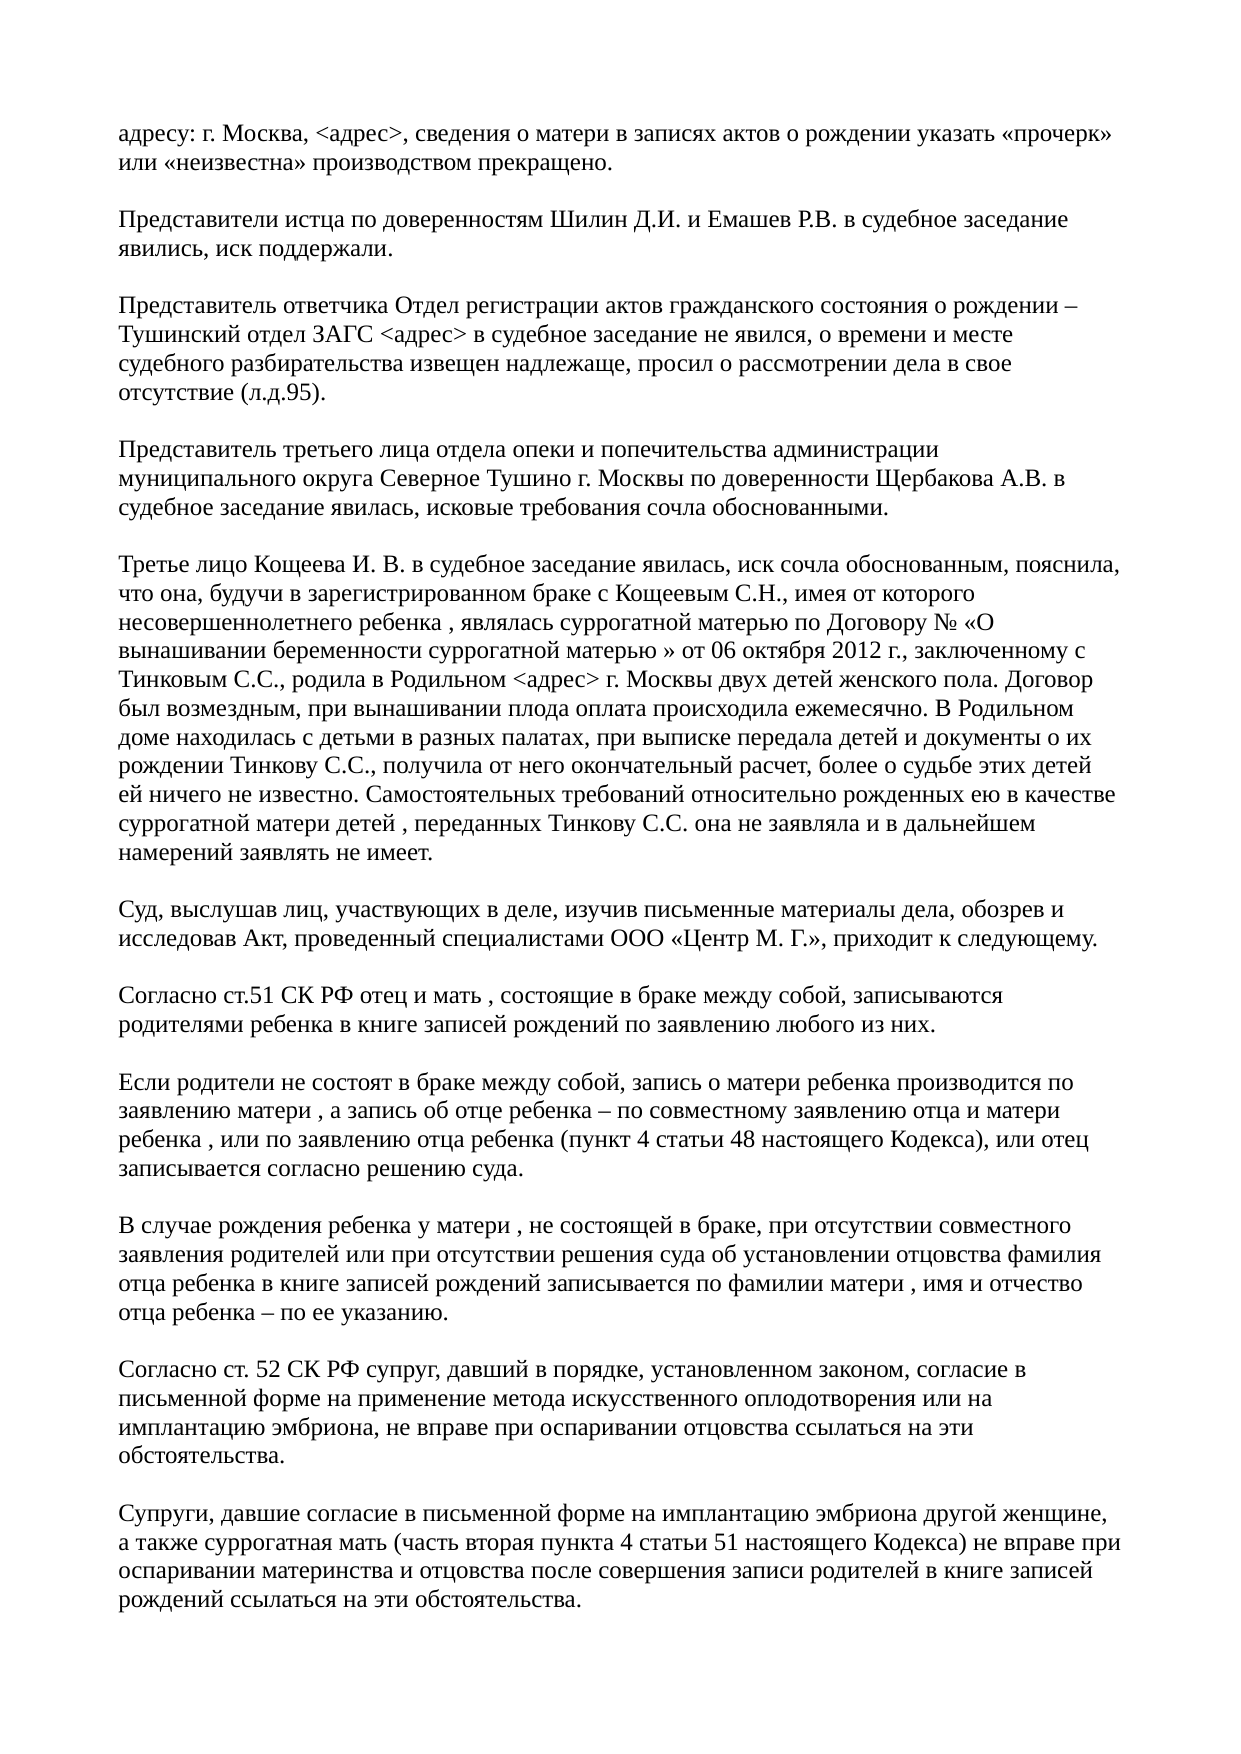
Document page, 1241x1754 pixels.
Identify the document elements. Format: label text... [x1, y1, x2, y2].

text Представитель третьего лица отдела опеки и попечительства администрации муниципального округа Северное Тушино г. Москвы по доверенности Щербакова А.В. в судебное заседание явилась, исковые требования сочла обоснованными. [118, 434, 1122, 521]
text Третье лицо Кощеева И. В. в судебное заседание явилась, иск сочла обоснованным, пояснила, что она, будучи в зарегистрированном браке с Кощеевым С.Н., имея от которого несовершеннолетнего ребенка , являлась суррогатной матерью по Договору № «О вынашивании беременности суррогатной матерью » от 06 октября 2012 г., заключенному с Тинковым С.С., родила в Родильном <адрес> г. Москвы двух детей женского пола. Договор был возмездным, при вынашивании плода оплата происходила ежемесячно. В Родильном доме находилась с детьми в разных палатах, при выписке передала детей и документы о их рождении Тинкову С.С., получила от него окончательный расчет, более о судьбе этих детей ей ничего не известно. Самостоятельных требований относительно рожденных ею в качестве суррогатной матери детей , переданных Тинкову С.С. она не заявляла и в дальнейшем намерений заявлять не имеет. [118, 549, 1122, 866]
text Согласно ст. 52 СК РФ супруг, давший в порядке, установленном законом, согласие в письменной форме на применение метода искусственного оплодотворения или на имплантацию эмбриона, не вправе при оспаривании отцовства ссылаться на эти обстоятельства. [118, 1354, 1122, 1469]
text Представители истца по доверенностям Шилин Д.И. и Емашев Р.В. в судебное заседание явились, иск поддержали. [118, 204, 1122, 262]
text Супруги, давшие согласие в письменной форме на имплантацию эмбриона другой женщине, а также суррогатная мать (часть вторая пункта 4 статьи 51 настоящего Кодекса) не вправе при оспаривании материнства и отцовства после совершения записи родителей в книге записей рождений ссылаться на эти обстоятельства. [118, 1498, 1122, 1613]
text адресу: г. Москва, <адрес>, сведения о матери в записях актов о рождении указать «прочерк» или «неизвестна» производством прекращено. [118, 118, 1122, 176]
text В случае рождения ребенка у матери , не состоящей в браке, при отсутствии совместного заявления родителей или при отсутствии решения суда об установлении отцовства фамилия отца ребенка в книге записей рождений записывается по фамилии матери , имя и отчество отца ребенка – по ее указанию. [118, 1211, 1122, 1326]
text Если родители не состоят в браке между собой, запись о матери ребенка производится по заявлению матери , а запись об отце ребенка – по совместному заявлению отца и матери ребенка , или по заявлению отца ребенка (пункт 4 статьи 48 настоящего Кодекса), или отец записывается согласно решению суда. [118, 1067, 1122, 1182]
text Представитель ответчика Отдел регистрации актов гражданского состояния о рождении – Тушинский отдел ЗАГС <адрес> в судебное заседание не явился, о времени и месте судебного разбирательства извещен надлежаще, просил о рассмотрении дела в свое отсутствие (л.д.95). [118, 291, 1122, 406]
text Согласно ст.51 СК РФ отец и мать , состоящие в браке между собой, записываются родителями ребенка в книге записей рождений по заявлению любого из них. [118, 981, 1122, 1038]
text Суд, выслушав лиц, участвующих в деле, изучив письменные материалы дела, обозрев и исследовав Акт, проведенный специалистами ООО «Центр М. Г.», приходит к следующему. [118, 894, 1122, 952]
